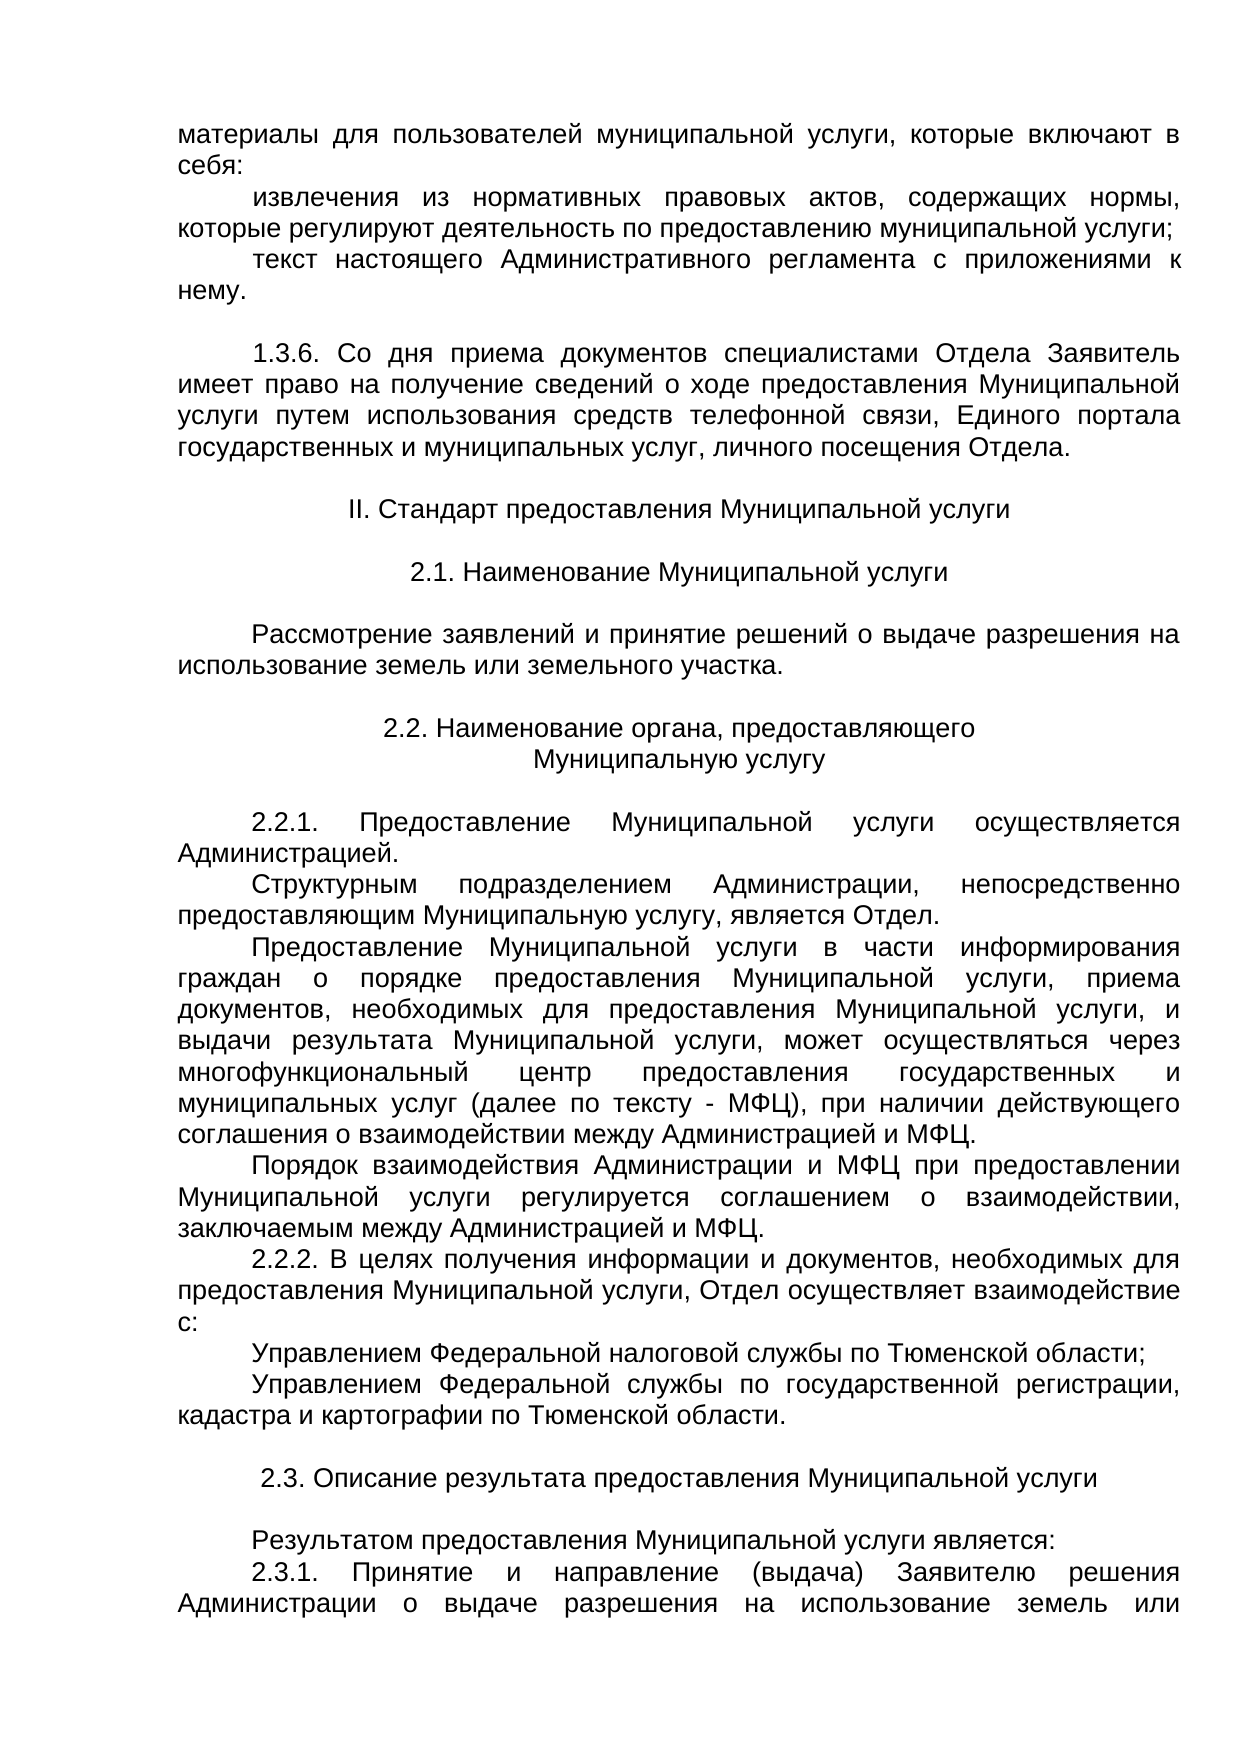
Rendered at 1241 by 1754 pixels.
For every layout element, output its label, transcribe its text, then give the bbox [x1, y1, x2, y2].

text 2.2. Наименование органа, предоставляющего [177, 712, 1181, 743]
text 2.3.1. Принятие и направление (выдача) Заявителю решения Администрации о выдаче разрешения на использование земель или [177, 1556, 1181, 1618]
text Управлением Федеральной службы по государственной регистрации, кадастра и картографии по Тюменской области. [177, 1368, 1181, 1431]
text 2.2.1. Предоставление Муниципальной услуги осуществляется Администрацией. [177, 806, 1181, 868]
text текст настоящего Административного регламента с приложениями к нему. [177, 243, 1181, 306]
text Порядок взаимодействия Администрации и МФЦ при предоставлении Муниципальной услуги регулируется соглашением о взаимодействии, заключаемым между Администрацией и МФЦ. [177, 1149, 1181, 1243]
text II. Стандарт предоставления Муниципальной услуги [177, 493, 1181, 524]
text Муниципальную услугу [177, 743, 1181, 774]
text 2.3. Описание результата предоставления Муниципальной услуги [177, 1462, 1181, 1493]
text Предоставление Муниципальной услуги в части информирования граждан о порядке предоставления Муниципальной услуги, приема документов, необходимых для предоставления Муниципальной услуги, и выдачи результата Муниципальной услуги, может осуществляться через многофункциональный центр предоставления государственных и муниципальных услуг (далее по тексту - МФЦ), при наличии действующего соглашения о взаимодействии между Администрацией и МФЦ. [177, 931, 1181, 1149]
text Управлением Федеральной налоговой службы по Тюменской области; [177, 1337, 1181, 1368]
text 2.2.2. В целях получения информации и документов, необходимых для предоставления Муниципальной услуги, Отдел осуществляет взаимодействие с: [177, 1243, 1181, 1337]
text Рассмотрение заявлений и принятие решений о выдаче разрешения на использование земель или земельного участка. [177, 618, 1181, 681]
text извлечения из нормативных правовых актов, содержащих нормы, которые регулируют деятельность по предоставлению муниципальной услуги; [177, 181, 1181, 243]
text Результатом предоставления Муниципальной услуги является: [177, 1524, 1181, 1556]
text Структурным подразделением Администрации, непосредственно предоставляющим Муниципальную услугу, является Отдел. [177, 868, 1181, 931]
text 2.1. Наименование Муниципальной услуги [177, 556, 1181, 587]
text материалы для пользователей муниципальной услуги, которые включают в себя: [177, 118, 1181, 181]
text 1.3.6. Со дня приема документов специалистами Отдела Заявитель имеет право на получение сведений о ходе предоставления Муниципальной услуги путем использования средств телефонной связи, Единого портала государственных и муниципальных услуг, личного посещения Отдела. [177, 337, 1181, 462]
